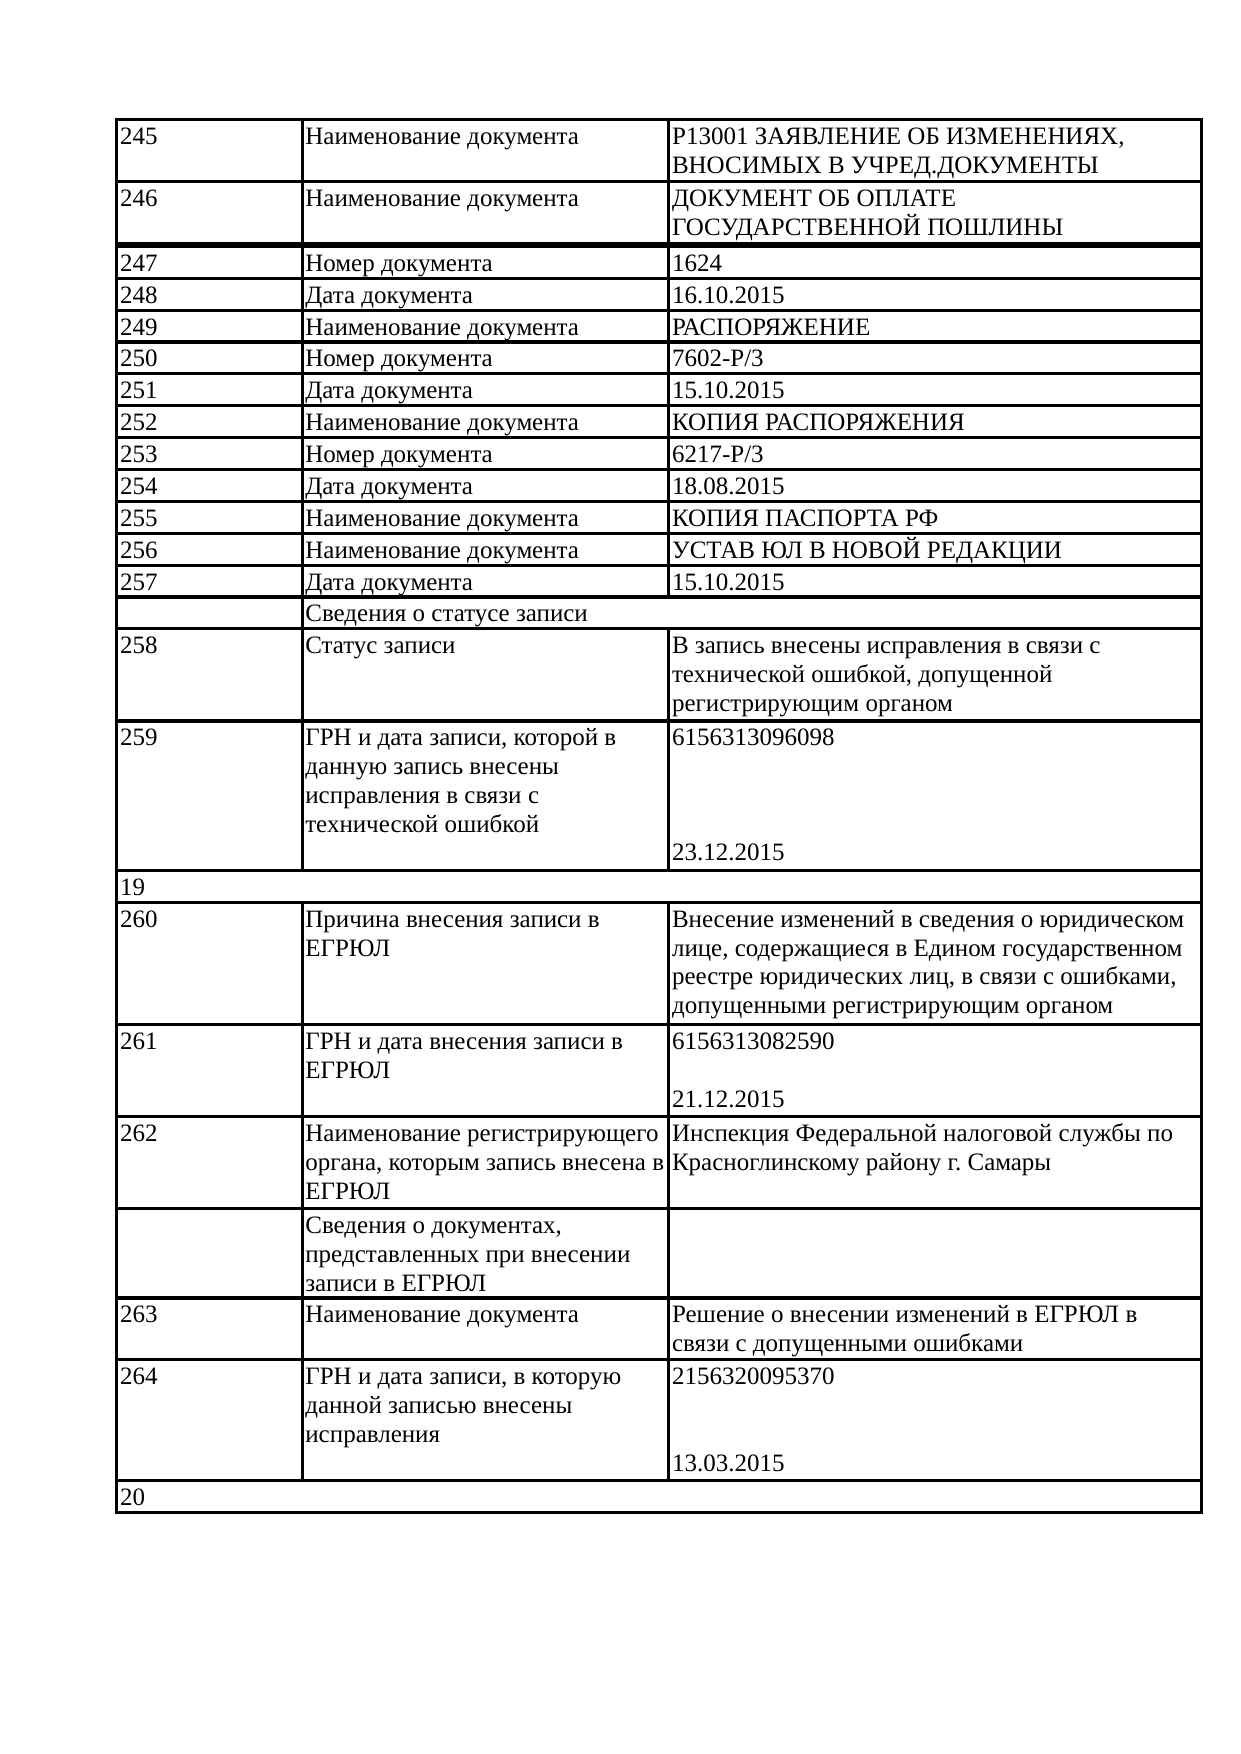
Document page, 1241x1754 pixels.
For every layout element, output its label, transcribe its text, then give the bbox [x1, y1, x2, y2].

table_cell 19 [118, 872, 302, 901]
table_cell Номер документа [304, 439, 667, 468]
table_cell 246 [118, 183, 301, 242]
table_cell Решение о внесении изменений в ЕГРЮЛ в связи с допущенными ошибками [670, 1300, 1200, 1358]
table_cell Наименование документа [304, 121, 667, 180]
table_cell 6217-Р/3 [670, 439, 1200, 468]
table_cell 250 [118, 344, 301, 372]
table_cell [669, 872, 1200, 901]
table_cell 253 [118, 439, 301, 468]
table_cell Р13001 ЗАЯВЛЕНИЕ ОБ ИЗМЕНЕНИЯХ, ВНОСИМЫХ В УЧРЕД.ДОКУМЕНТЫ [670, 121, 1200, 180]
table_cell Статус записи [304, 630, 667, 719]
table_cell [669, 1482, 1200, 1511]
table_cell Сведения о документах, представленных при внесении записи в ЕГРЮЛ [304, 1210, 667, 1296]
table_cell 263 [118, 1300, 301, 1358]
table_cell 249 [118, 312, 301, 340]
table_cell Инспекция Федеральной налоговой службы по Красноглинскому району г. Самары [670, 1118, 1200, 1207]
table_cell 248 [118, 280, 301, 308]
table_cell 7602-Р/3 [670, 344, 1200, 372]
table_cell Дата документа [304, 375, 667, 404]
table_cell [118, 599, 301, 627]
table_cell Сведения о статусе записи [304, 599, 669, 627]
table_cell УСТАВ ЮЛ В НОВОЙ РЕДАКЦИИ [670, 535, 1200, 563]
table_cell Внесение изменений в сведения о юридическом лице, содержащиеся в Едином государственном реестре юридических лиц, в связи с ошибками, допущенными регистрирующим органом [670, 904, 1200, 1023]
table_cell [118, 838, 301, 869]
table_cell 262 [118, 1118, 301, 1207]
table_cell [304, 838, 667, 869]
table_cell Наименование документа [304, 535, 667, 563]
table_cell 15.10.2015 [670, 567, 1200, 595]
table_cell Дата документа [304, 567, 667, 595]
table_cell ГРН и дата внесения записи в ЕГРЮЛ [304, 1026, 667, 1084]
table_cell 264 [118, 1361, 301, 1448]
table_cell [118, 1084, 301, 1115]
table_header Номер документа [304, 248, 667, 277]
table_cell Дата документа [304, 471, 667, 500]
table_cell Наименование документа [304, 407, 667, 436]
table_cell Наименование документа [304, 1300, 667, 1358]
table_cell 255 [118, 503, 301, 532]
table_cell 259 [118, 723, 301, 837]
table_cell [669, 599, 1200, 627]
table_cell 20 [118, 1482, 302, 1511]
table_cell 258 [118, 630, 301, 719]
table_cell 260 [118, 904, 301, 1023]
table_cell [118, 1210, 301, 1296]
table_cell Причина внесения записи в ЕГРЮЛ [304, 904, 667, 1023]
table_cell 245 [118, 121, 301, 180]
table_cell 257 [118, 567, 301, 595]
table_cell 2156320095370 [670, 1361, 1200, 1448]
table_cell Наименование документа [304, 503, 667, 532]
table_cell Номер документа [304, 344, 667, 372]
table_header 247 [118, 248, 301, 277]
table_cell ДОКУМЕНТ ОБ ОПЛАТЕ ГОСУДАРСТВЕННОЙ ПОШЛИНЫ [670, 183, 1200, 242]
table_cell 6156313082590 [670, 1026, 1200, 1084]
table_cell [118, 1448, 301, 1479]
table_cell 251 [118, 375, 301, 404]
table_cell 18.08.2015 [670, 471, 1200, 500]
table_cell Дата документа [304, 280, 667, 308]
table_cell 13.03.2015 [670, 1448, 1200, 1479]
table_header 1624 [670, 248, 1200, 277]
table_cell КОПИЯ РАСПОРЯЖЕНИЯ [670, 407, 1200, 436]
table_cell [304, 1448, 667, 1479]
table_cell [304, 1084, 667, 1115]
table_cell 261 [118, 1026, 301, 1084]
table_cell 252 [118, 407, 301, 436]
table_cell Наименование документа [304, 183, 667, 242]
table_cell 16.10.2015 [670, 280, 1200, 308]
table_cell Наименование документа [304, 312, 667, 340]
table_cell 15.10.2015 [670, 375, 1200, 404]
table_cell КОПИЯ ПАСПОРТА РФ [670, 503, 1200, 532]
table_cell Наименование регистрирующего органа, которым запись внесена в ЕГРЮЛ [304, 1118, 667, 1207]
table_cell 23.12.2015 [670, 838, 1200, 869]
table_cell В запись внесены исправления в связи с технической ошибкой, допущенной регистрирующим органом [670, 630, 1200, 719]
table_cell [302, 872, 669, 901]
table_cell 254 [118, 471, 301, 500]
table_cell РАСПОРЯЖЕНИЕ [670, 312, 1200, 340]
table_cell 6156313096098 [670, 723, 1200, 837]
table_cell [302, 1482, 669, 1511]
table_cell ГРН и дата записи, которой в данную запись внесены исправления в связи с технической ошибкой [304, 723, 667, 837]
table_cell ГРН и дата записи, в которую данной записью внесены исправления [304, 1361, 667, 1448]
table_cell 21.12.2015 [670, 1084, 1200, 1115]
table_cell [670, 1210, 1200, 1296]
table_cell 256 [118, 535, 301, 563]
